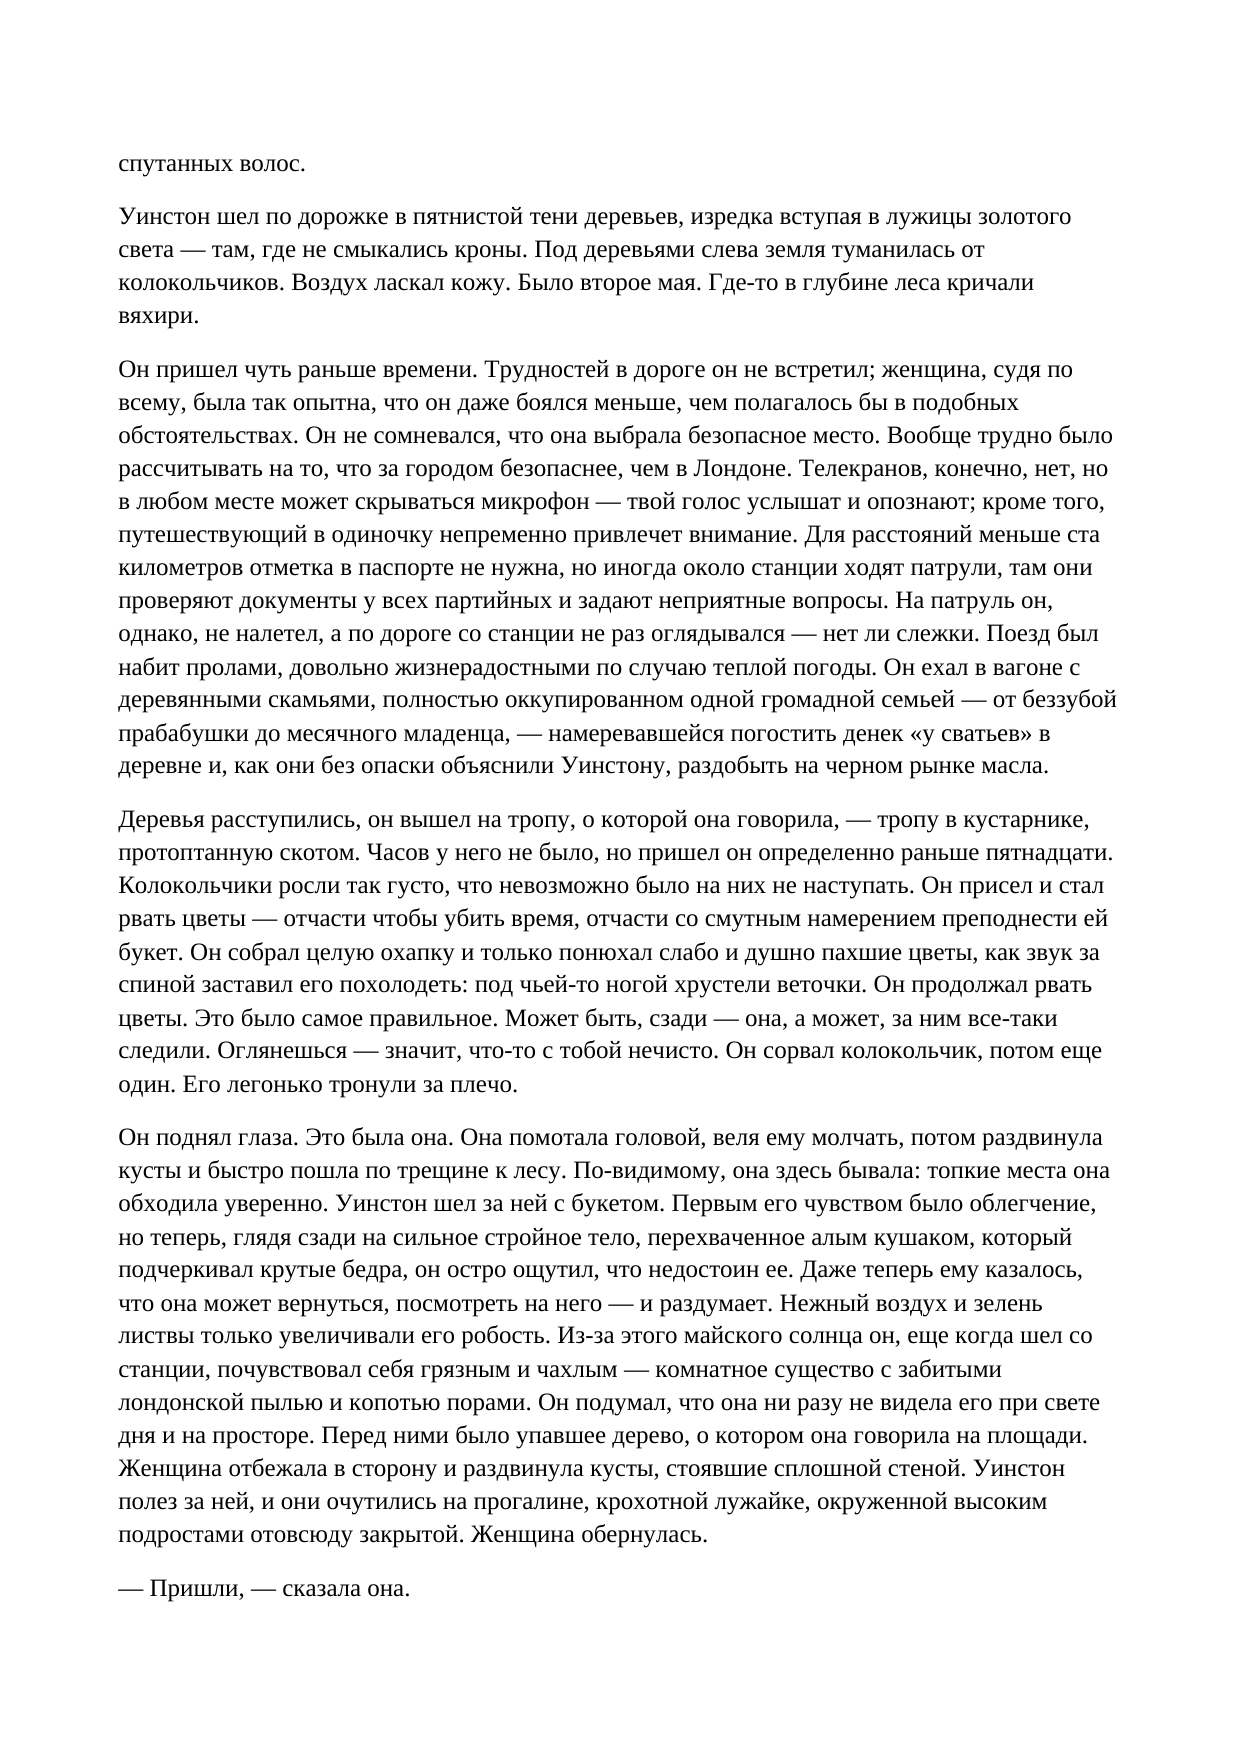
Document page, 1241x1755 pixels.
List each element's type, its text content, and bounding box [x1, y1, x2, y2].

text Уинстон шел по дорожке в пятнистой тени деревьев, изредка вступая в лужицы золотого света — там, где не смыкались кроны. Под деревьями слева земля туманилась от колокольчиков. Воздух ласкал кожу. Было второе мая. Где-то в глубине леса кричали вяхири. [118, 201, 1122, 329]
text Он пришел чуть раньше времени. Трудностей в дороге он не встретил; женщина, судя по всему, была так опытна, что он даже боялся меньше, чем полагалось бы в подобных обстоятельствах. Он не сомневался, что она выбрала безопасное место. Вообще трудно было рассчитывать на то, что за городом безопаснее, чем в Лондоне. Телекранов, конечно, нет, но в любом месте может скрываться микрофон — твой голос услышат и опознают; кроме того, путешествующий в одиночку непременно привлечет внимание. Для расстояний меньше ста километров отметка в паспорте не нужна, но иногда около станции ходят патрули, там они проверяют документы у всех партийных и задают неприятные вопросы. На патруль он, однако, не налетел, а по дороге со станции не раз оглядывался — нет ли слежки. Поезд был набит пролами, довольно жизнерадостными по случаю теплой погоды. Он ехал в вагоне с деревянными скамьями, полностью оккупированном одной громадной семьей — от беззубой прабабушки до месячного младенца, — намеревавшейся погостить денек «у сватьев» в деревне и, как они без опаски объяснили Уинстону, раздобыть на черном рынке масла. [118, 354, 1122, 779]
text Деревья расступились, он вышел на тропу, о которой она говорила, — тропу в кустарнике, протоптанную скотом. Часов у него не было, но пришел он определенно раньше пятнадцати. Колокольчики росли так густо, что невозможно было на них не наступать. Он присел и стал рвать цветы — отчасти чтобы убить время, отчасти со смутным намерением преподнести ей букет. Он собрал целую охапку и только понюхал слабо и душно пахшие цветы, как звук за спиной заставил его похолодеть: под чьей-то ногой хрустели веточки. Он продолжал рвать цветы. Это было самое правильное. Может быть, сзади — она, а может, за ним все-таки следили. Оглянешься — значит, что-то с тобой нечисто. Он сорвал колокольчик, потом еще один. Его легонько тронули за плечо. [118, 804, 1122, 1097]
text Он поднял глаза. Это была она. Она помотала головой, веля ему молчать, потом раздвинула кусты и быстро пошла по трещине к лесу. По-видимому, она здесь бывала: топкие места она обходила уверенно. Уинстон шел за ней с букетом. Первым его чувством было облегчение, но теперь, глядя сзади на сильное стройное тело, перехваченное алым кушаком, который подчеркивал крутые бедра, он остро ощутил, что недостоин ее. Даже теперь ему казалось, что она может вернуться, посмотреть на него — и раздумает. Нежный воздух и зелень листвы только увеличивали его робость. Из-за этого майского солнца он, еще когда шел со станции, почувствовал себя грязным и чахлым — комнатное существо с забитыми лондонской пылью и копотью порами. Он подумал, что она ни разу не видела его при свете дня и на просторе. Перед ними было упавшее дерево, о котором она говорила на площади. Женщина отбежала в сторону и раздвинула кусты, стоявшие сплошной стеной. Уинстон полез за ней, и они очутились на прогалине, крохотной лужайке, окруженной высоким подростами отовсюду закрытой. Женщина обернулась. [118, 1122, 1122, 1547]
text — Пришли, — сказала она. [118, 1573, 1122, 1601]
text спутанных волос. [118, 148, 1122, 176]
